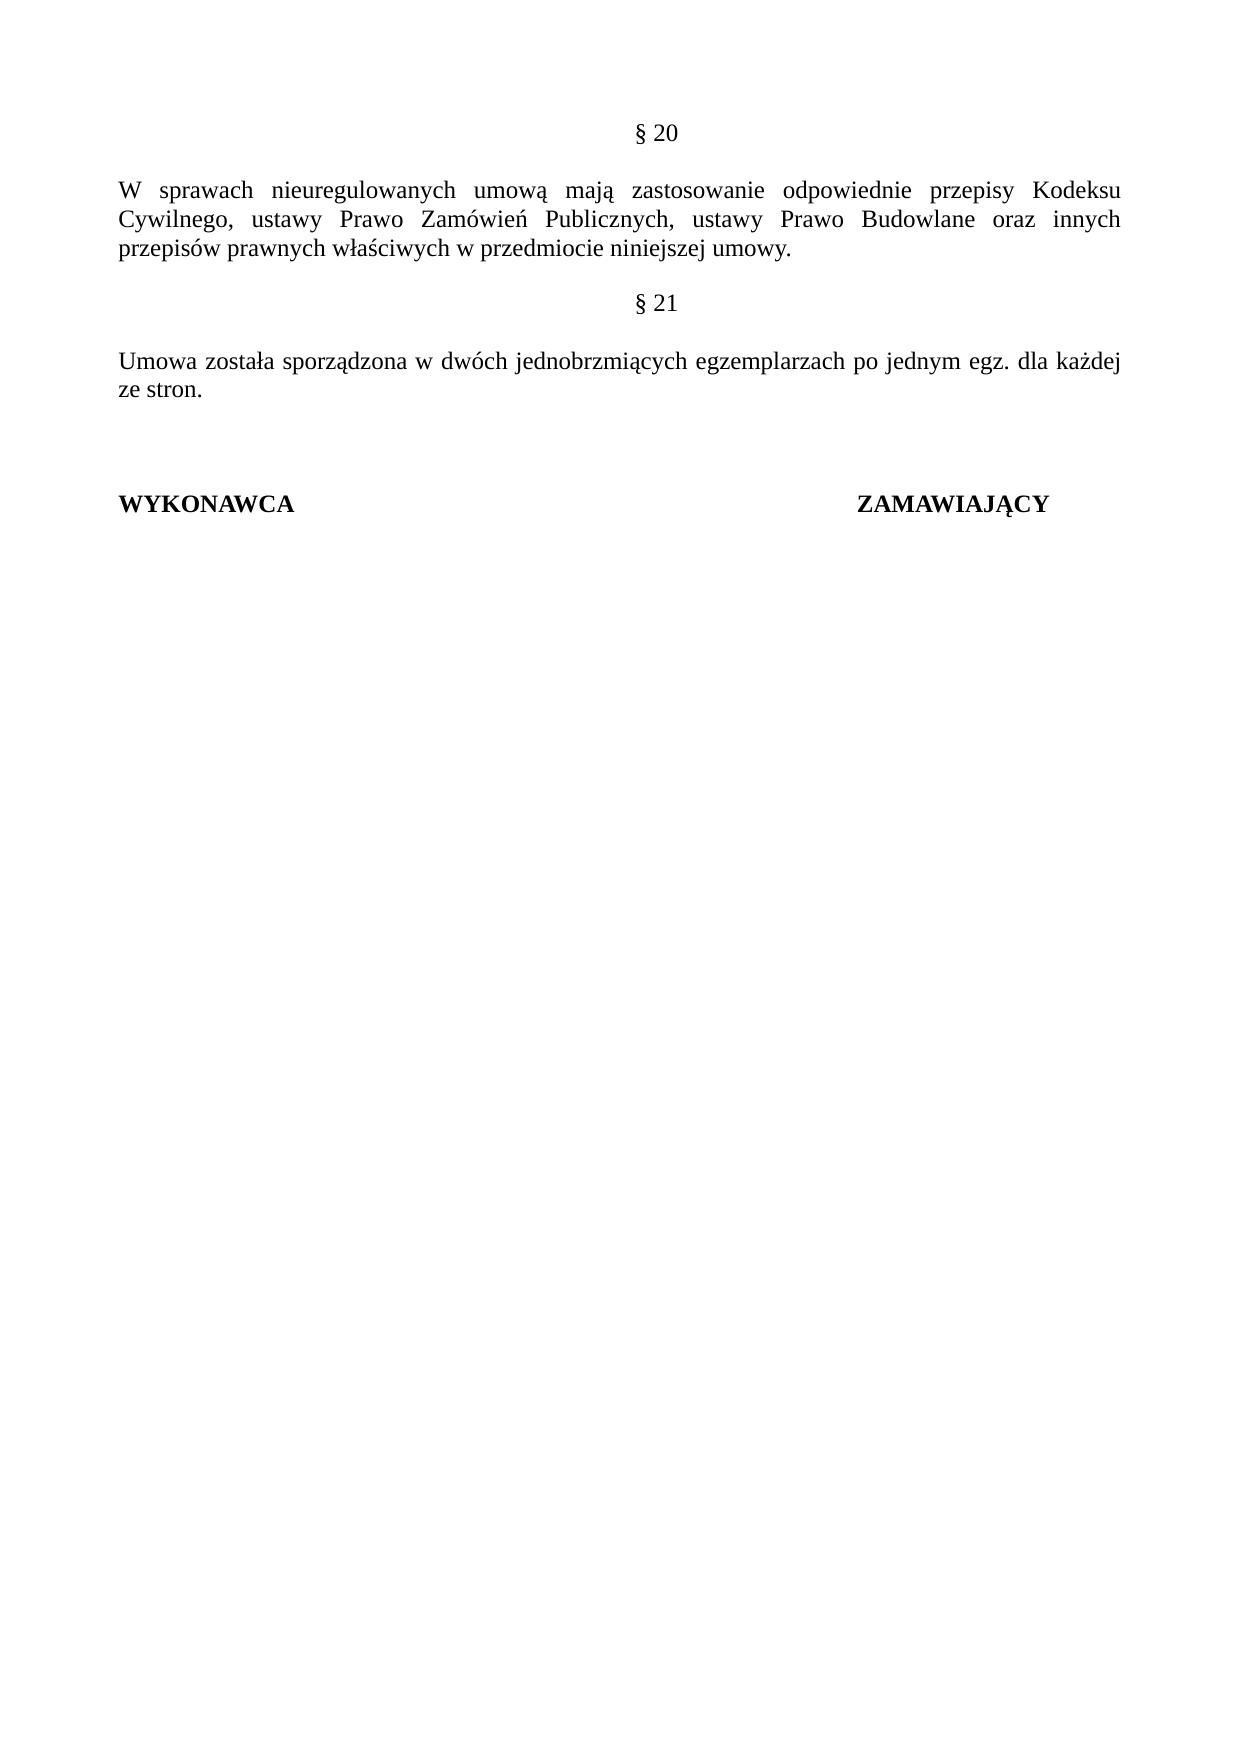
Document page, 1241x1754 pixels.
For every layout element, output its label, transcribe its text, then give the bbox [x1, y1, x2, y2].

text Umowa została sporządzona w dwóch jednobrzmiących egzemplarzach po jednym egz. dla każdej ze stron. [118, 346, 1122, 403]
text § 20 [561, 118, 1122, 147]
text WYKONAWCA ZAMAWIAJĄCY [118, 489, 1122, 518]
text W sprawach nieuregulowanych umową mają zastosowanie odpowiednie przepisy Kodeksu Cywilnego, ustawy Prawo Zamówień Publicznych, ustawy Prawo Budowlane oraz innych przepisów prawnych właściwych w przedmiocie niniejszej umowy. [118, 176, 1122, 262]
text § 21 [561, 288, 1122, 317]
